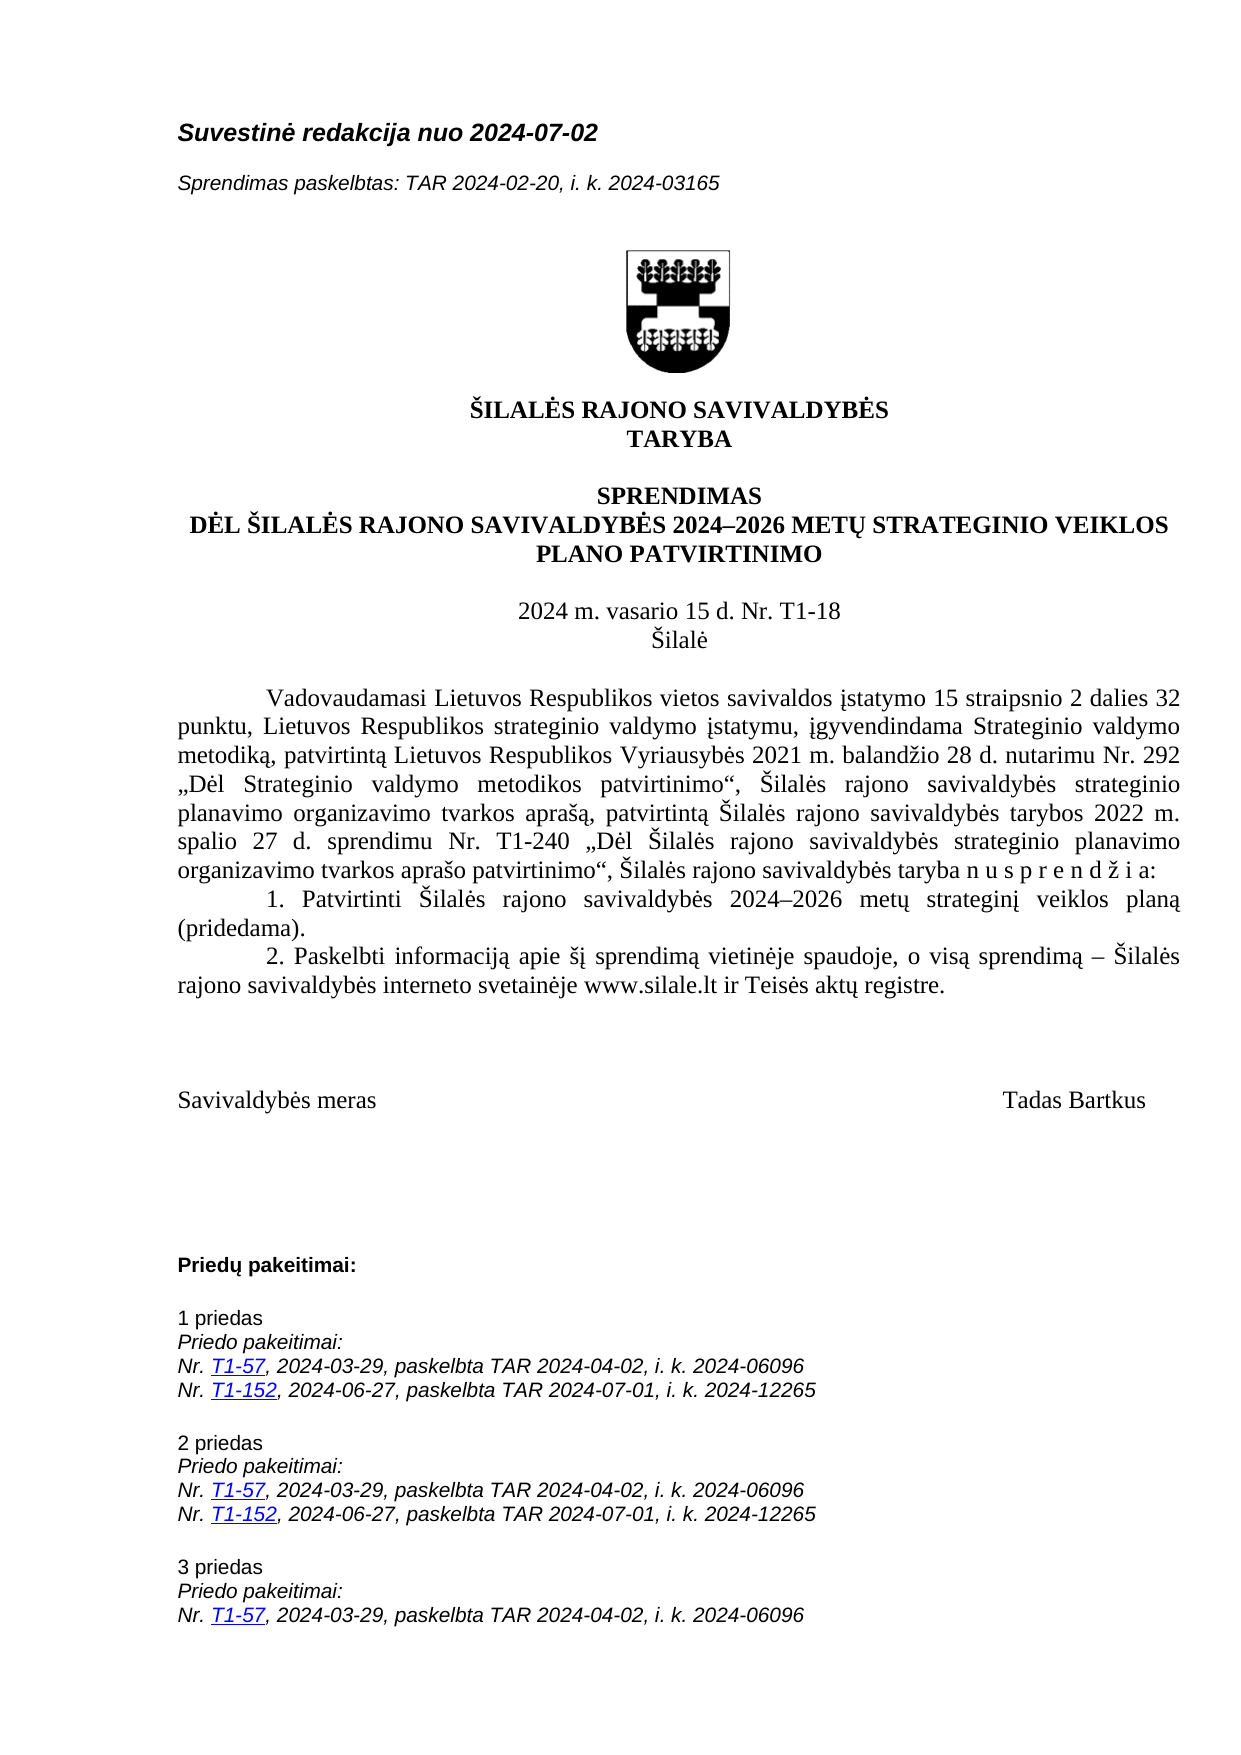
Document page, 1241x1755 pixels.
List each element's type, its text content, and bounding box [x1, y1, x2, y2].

text Nr. T1-152, 2024-06-27, paskelbta TAR 2024-07-01, i. k. 2024-12265 [177, 1502, 1181, 1526]
text Nr. T1-57, 2024-03-29, paskelbta TAR 2024-04-02, i. k. 2024-06096 [177, 1603, 1181, 1627]
text Priedo pakeitimai: [177, 1579, 1181, 1603]
text DĖL ŠILALĖS RAJONO SAVIVALDYBĖS 2024–2026 METŲ STRATEGINIO VEIKLOS PLANO PATVIRTINIMO [177, 510, 1181, 568]
text Nr. T1-57, 2024-03-29, paskelbta TAR 2024-04-02, i. k. 2024-06096 [177, 1354, 1181, 1378]
text Suvestinė redakcija nuo 2024-07-02 [177, 118, 1181, 147]
text 1. Patvirtinti Šilalės rajono savivaldybės 2024–2026 metų strateginį veiklos planą (pridedama). [177, 884, 1181, 941]
text Sprendimas paskelbtas: TAR 2024-02-20, i. k. 2024-03165 [177, 171, 1181, 195]
text 2. Paskelbti informaciją apie šį sprendimą vietinėje spaudoje, o visą sprendimą – Šilalės rajono savivaldybės interneto svetainėje www.silale.lt ir Teisės aktų registre. [177, 941, 1181, 999]
text 1 priedas [177, 1306, 1181, 1330]
text Vadovaudamasi Lietuvos Respublikos vietos savivaldos įstatymo 15 straipsnio 2 dalies 32 punktu, Lietuvos Respublikos strateginio valdymo įstatymu, įgyvendindama Strateginio valdymo metodiką, patvirtintą Lietuvos Respublikos Vyriausybės 2021 m. balandžio 28 d. nutarimu Nr. 292 „Dėl Strateginio valdymo metodikos patvirtinimo“, Šilalės rajono savivaldybės strateginio planavimo organizavimo tvarkos aprašą, patvirtintą Šilalės rajono savivaldybės tarybos 2022 m. spalio 27 d. sprendimu Nr. T1-240 „Dėl Šilalės rajono savivaldybės strateginio planavimo organizavimo tvarkos aprašo patvirtinimo“, Šilalės rajono savivaldybės taryba n u s p r e n d ž i a: [177, 683, 1181, 884]
text Savivaldybės meras Tadas Bartkus [177, 1085, 1181, 1114]
text Nr. T1-57, 2024-03-29, paskelbta TAR 2024-04-02, i. k. 2024-06096 [177, 1478, 1181, 1502]
text 2 priedas [177, 1430, 1181, 1454]
text SPRENDIMAS [177, 481, 1181, 510]
text Priedų pakeitimai: [177, 1253, 1181, 1277]
text Šilalė [177, 625, 1181, 654]
text Nr. T1-152, 2024-06-27, paskelbta TAR 2024-07-01, i. k. 2024-12265 [177, 1378, 1181, 1402]
text Priedo pakeitimai: [177, 1330, 1181, 1354]
text Priedo pakeitimai: [177, 1454, 1181, 1478]
text ŠILALĖS RAJONO SAVIVALDYBĖS [177, 395, 1181, 424]
text TARYBA [177, 424, 1181, 453]
text 2024 m. vasario 15 d. Nr. T1-18 [177, 596, 1181, 625]
text 3 priedas [177, 1555, 1181, 1579]
